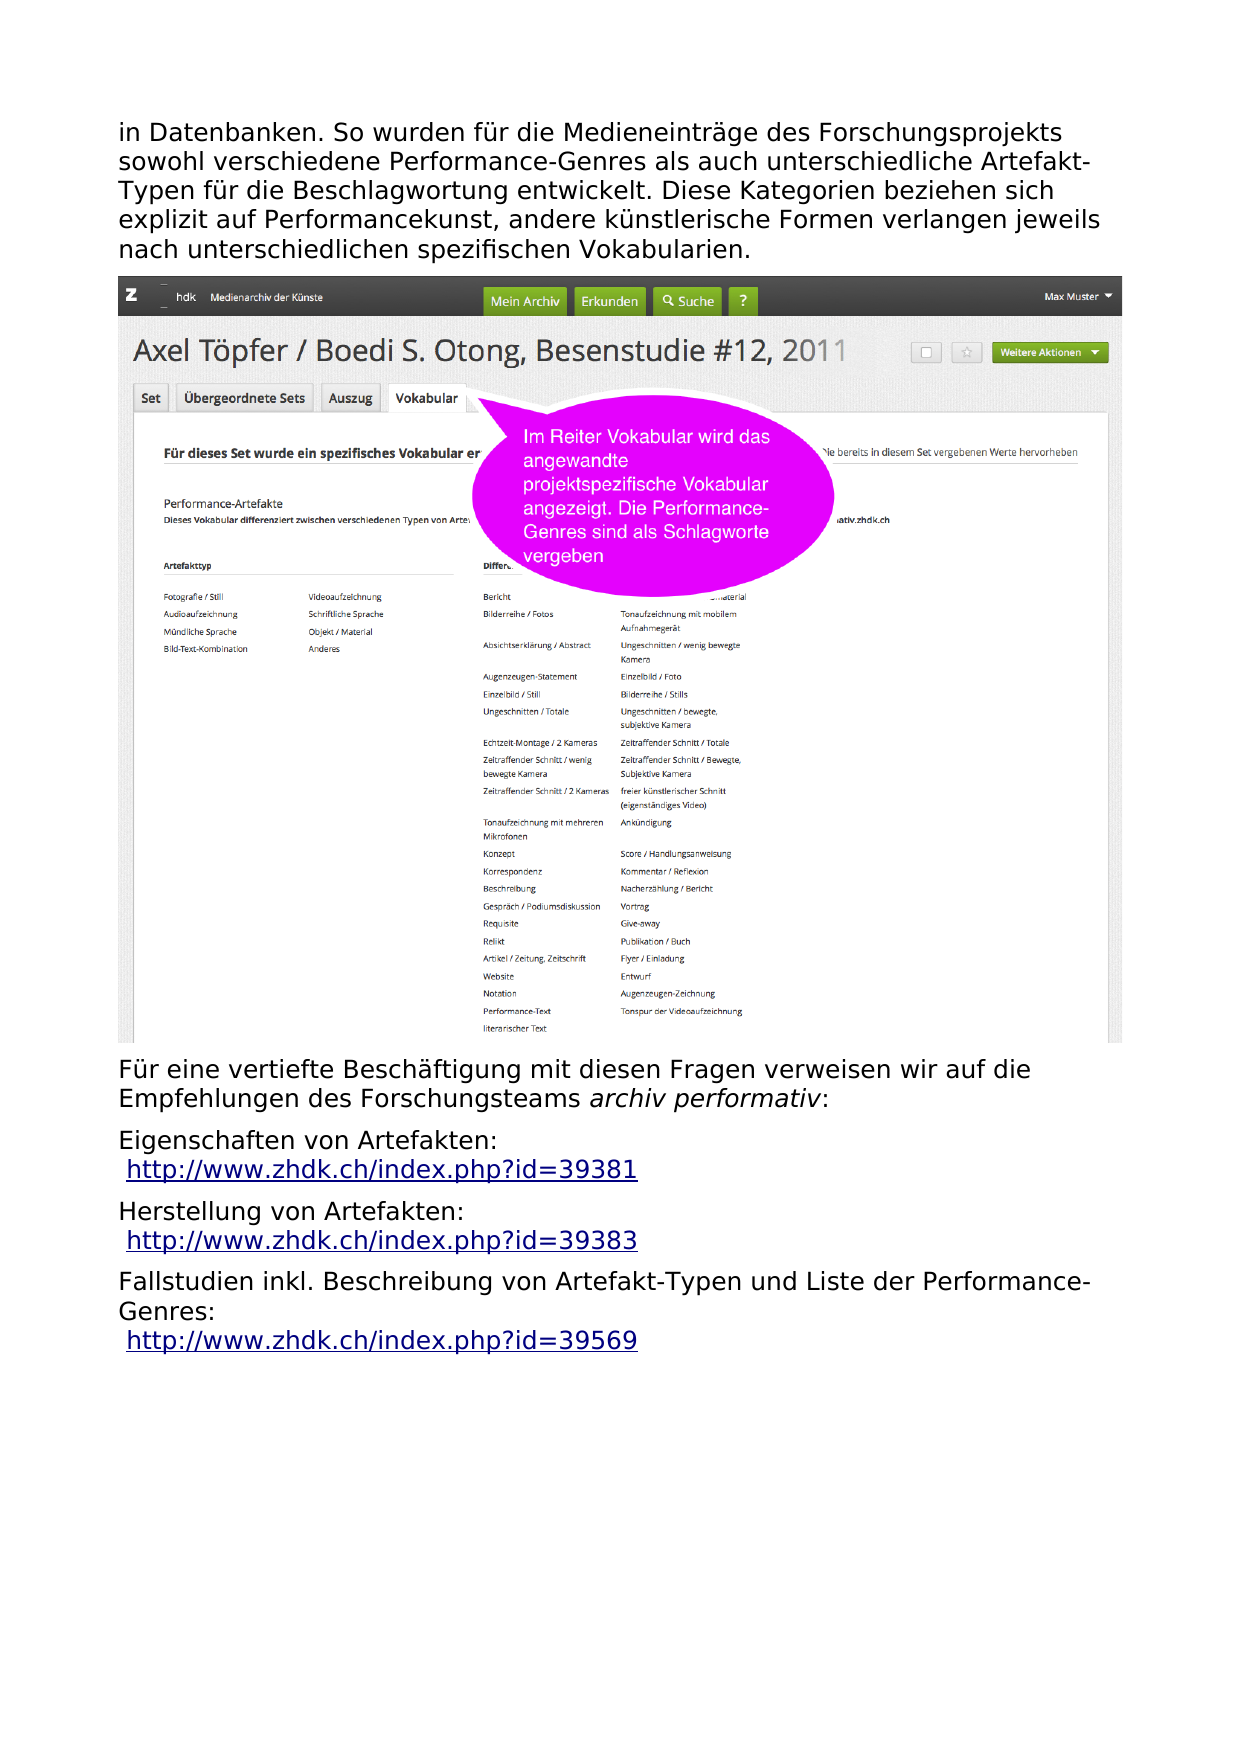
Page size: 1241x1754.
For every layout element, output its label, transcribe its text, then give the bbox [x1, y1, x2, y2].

text Für eine vertiefte Beschäftigung mit diesen Fragen verweisen wir auf die Empfehlungen des Forschungsteams archiv performativ: [118, 1055, 1122, 1113]
text Herstellung von Artefakten: http://www.zhdk.ch/index.php?id=39383 [118, 1197, 1122, 1255]
text Fallstudien inkl. Beschreibung von Artefakt-Typen und Liste der Performance-Genres: http://www.zhdk.ch/index.php?id=39569 [118, 1268, 1122, 1355]
text Eigenschaften von Artefakten: http://www.zhdk.ch/index.php?id=39381 [118, 1126, 1122, 1184]
text in Datenbanken. So wurden für die Medieneinträge des Forschungsprojekts sowohl verschiedene Performance-Genres als auch unterschiedliche Artefakt-Typen für die Beschlagwortung entwickelt. Diese Kategorien beziehen sich explizit auf Performancekunst, andere künstlerische Formen verlangen jeweils nach unterschiedlichen spezifischen Vokabularien. [118, 118, 1122, 264]
picture [118, 276, 1123, 1043]
